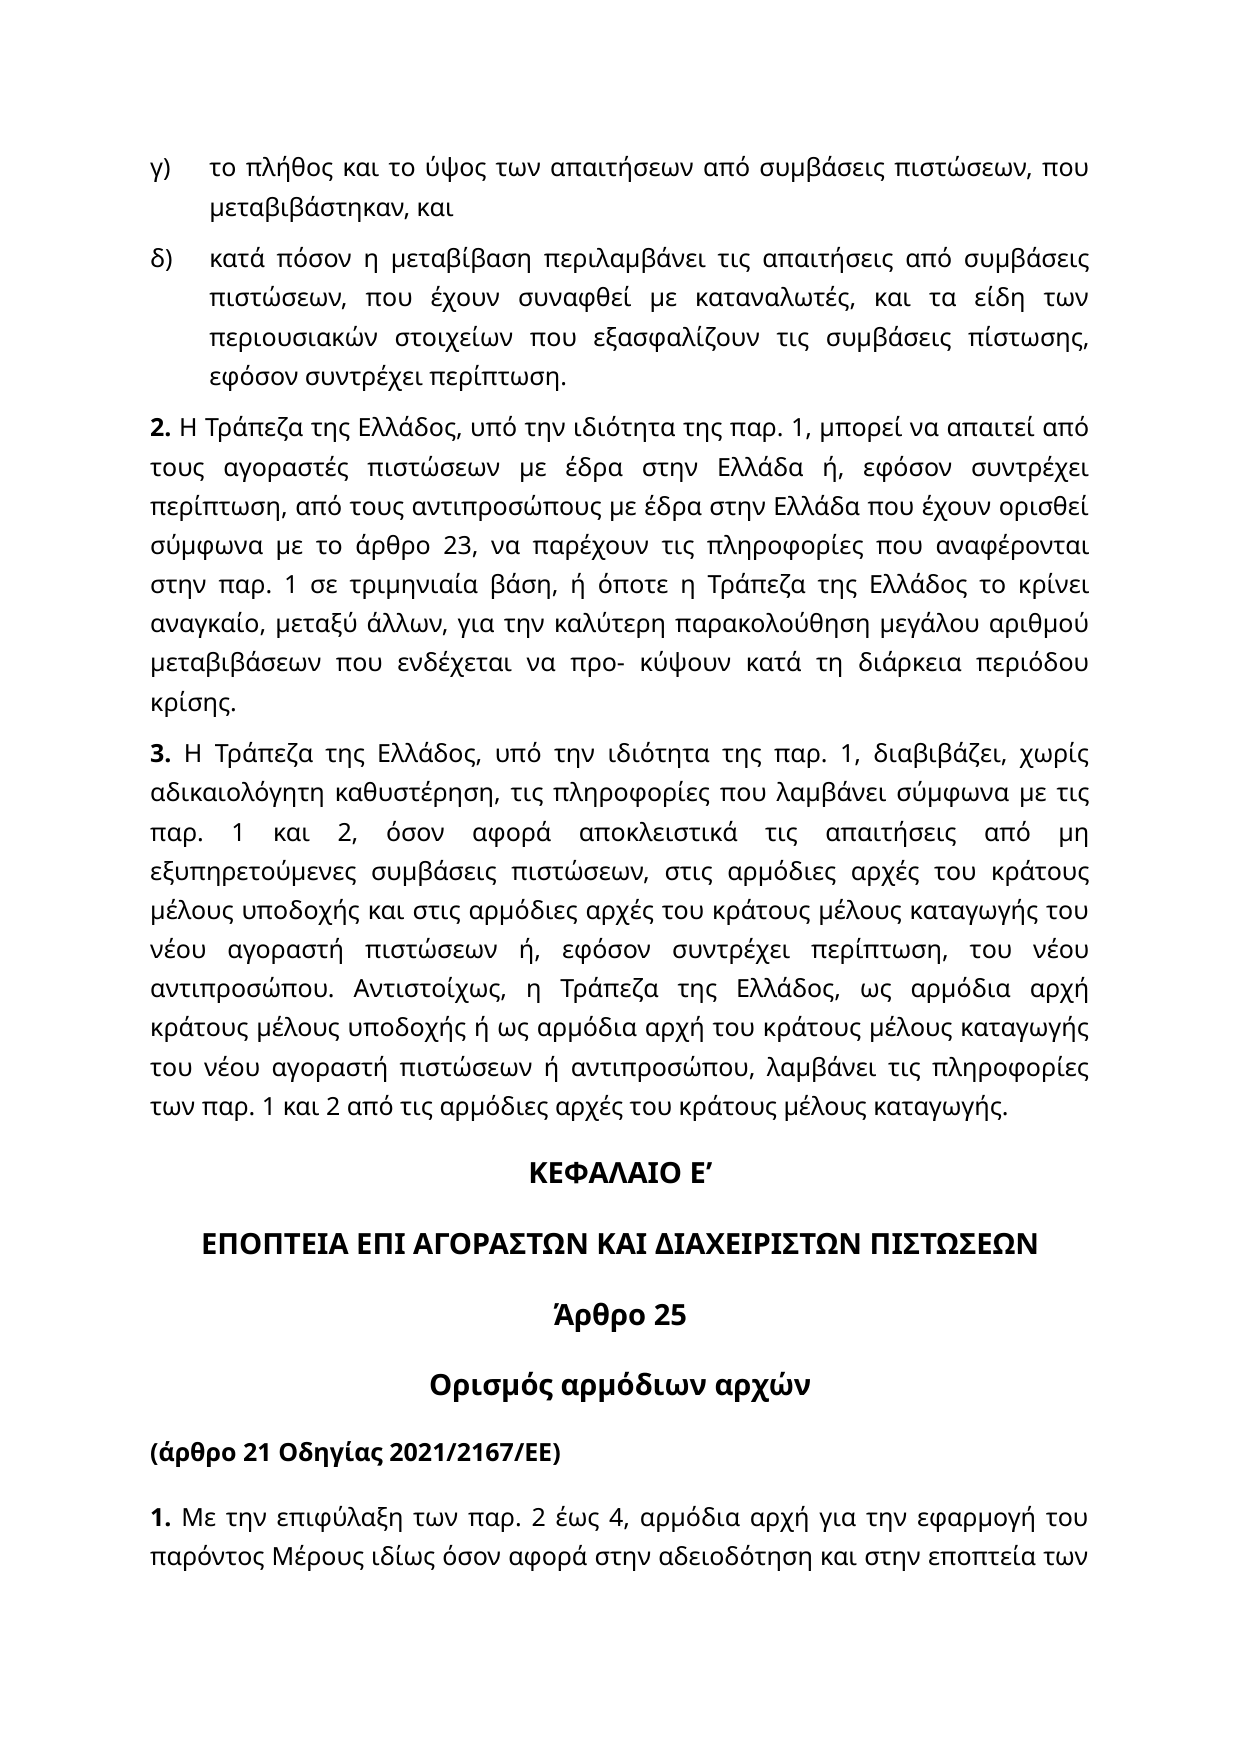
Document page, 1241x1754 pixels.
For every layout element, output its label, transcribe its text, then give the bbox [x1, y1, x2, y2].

subtitle Άρθρο 25 [150, 1294, 1090, 1333]
text 1. Με την επιφύλαξη των παρ. 2 έως 4, αρμόδια αρχή για την εφαρμογή του παρόντος Μέρους ιδίως όσον αφορά στην αδειοδότηση και στην εποπτεία των [150, 1499, 1090, 1572]
text (άρθρο 21 Οδηγίας 2021/2167/ΕΕ) [150, 1435, 1090, 1469]
text 3. Η Τράπεζα της Ελλάδος, υπό την ιδιότητα της παρ. 1, διαβιβάζει, χωρίς αδικαιολόγητη καθυστέρηση, τις πληροφορίες που λαμβάνει σύμφωνα με τις παρ. 1 και 2, όσον αφορά αποκλειστικά τις απαιτήσεις από μη εξυπηρετούμενες συμβάσεις πιστώσεων, στις αρμόδιες αρχές του κράτους μέλους υποδοχής και στις αρμόδιες αρχές του κράτους μέλους καταγωγής του νέου αγοραστή πιστώσεων ή, εφόσον συντρέχει περίπτωση, του νέου αντιπροσώπου. Αντιστοίχως, η Τράπεζα της Ελλάδος, ως αρμόδια αρχή κράτους μέλους υποδοχής ή ως αρμόδια αρχή του κράτους μέλους καταγωγής του νέου αγοραστή πιστώσεων ή αντιπροσώπου, λαμβάνει τις πληροφορίες των παρ. 1 και 2 από τις αρμόδιες αρχές του κράτους μέλους καταγωγής. [150, 736, 1090, 1122]
text 2. Η Τράπεζα της Ελλάδος, υπό την ιδιότητα της παρ. 1, μπορεί να απαιτεί από τους αγοραστές πιστώσεων με έδρα στην Ελλάδα ή, εφόσον συντρέχει περίπτωση, από τους αντιπροσώπους με έδρα στην Ελλάδα που έχουν ορισθεί σύμφωνα με το άρθρο 23, να παρέχουν τις πληροφορίες που αναφέρονται στην παρ. 1 σε τριμηνιαία βάση, ή όποτε η Τράπεζα της Ελλάδος το κρίνει αναγκαίο, μεταξύ άλλων, για την καλύτερη παρακολούθηση μεγάλου αριθμού μεταβιβάσεων που ενδέχεται να προ- κύψουν κατά τη διάρκεια περιόδου κρίσης. [150, 410, 1090, 718]
subtitle ΚΕΦΑΛΑΙΟ Ε’ [150, 1152, 1090, 1192]
list δ) κατά πόσον η μεταβίβαση περιλαμβάνει τις απαιτήσεις από συμβάσεις πιστώσεων, που έχουν συναφθεί με καταναλωτές, και τα είδη των περιουσιακών στοιχείων που εξασφαλίζουν τις συμβάσεις πίστωσης, εφόσον συντρέχει περίπτωση. [150, 241, 1090, 392]
list γ) το πλήθος και το ύψος των απαιτήσεων από συμβάσεις πιστώσεων, που μεταβιβάστηκαν, και [150, 150, 1090, 223]
subtitle Ορισμός αρμόδιων αρχών [150, 1364, 1090, 1404]
subtitle ΕΠΟΠΤΕΙΑ ΕΠΙ ΑΓΟΡΑΣΤΩΝ ΚΑΙ ΔΙΑΧΕΙΡΙΣΤΩΝ ΠΙΣΤΩΣΕΩΝ [150, 1223, 1090, 1263]
